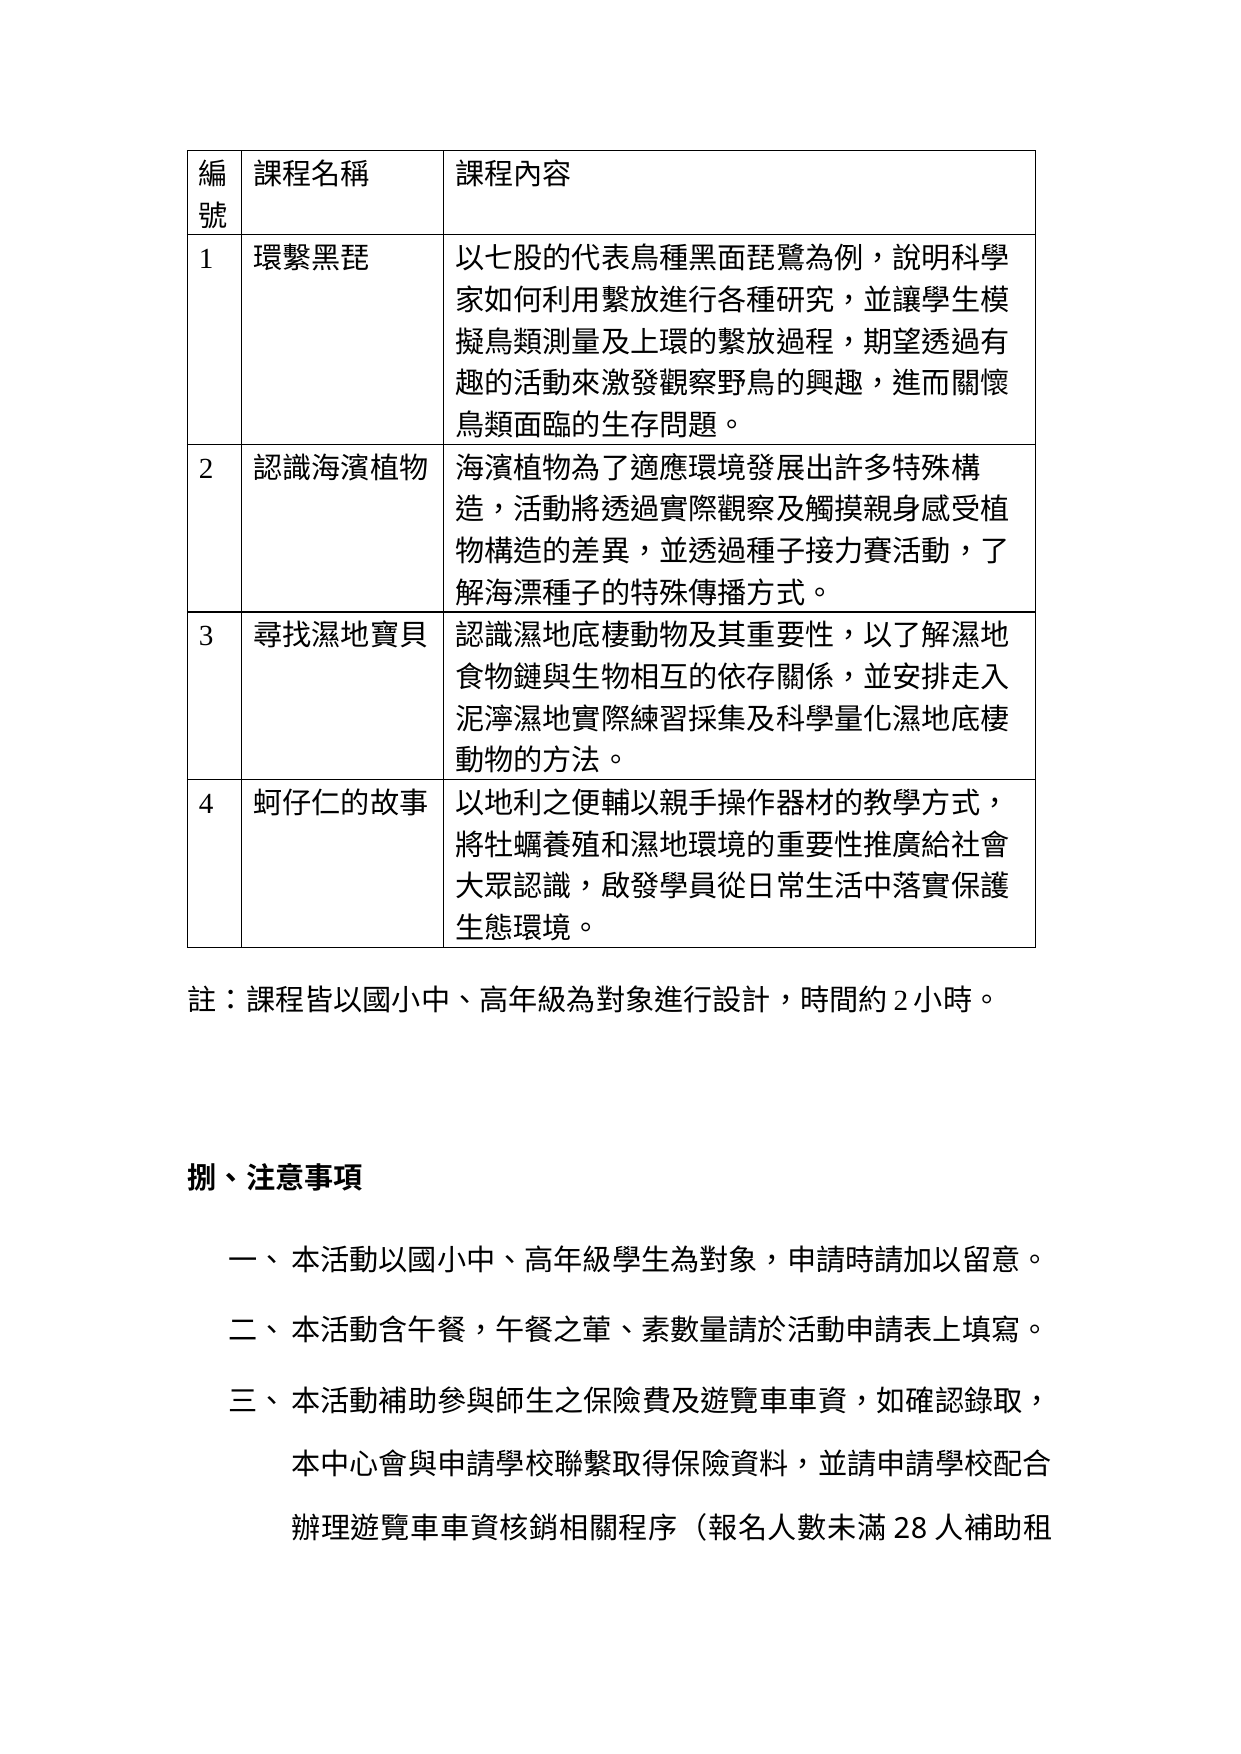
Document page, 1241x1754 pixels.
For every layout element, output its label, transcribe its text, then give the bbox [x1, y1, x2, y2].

text 註：課程皆以國小中、高年級為對象進行設計，時間約2小時。 [187, 977, 1053, 1019]
table_cell 3 [188, 613, 241, 779]
table_cell 蚵仔仁的故事 [242, 780, 443, 947]
text 捌、注意事項 [187, 1154, 1053, 1197]
table_header 課程名稱 [242, 151, 443, 234]
table_cell 以七股的代表鳥種黑面琵鷺為例，說明科學家如何利用繫放進行各種研究，並讓學生模擬鳥類測量及上環的繫放過程，期望透過有趣的活動來激發觀察野鳥的興趣，進而關懷鳥類面臨的生存問題。 [444, 235, 1035, 444]
table_cell 1 [188, 235, 241, 444]
table_cell 以地利之便輔以親手操作器材的教學方式，將牡蠣養殖和濕地環境的重要性推廣給社會大眾認識，啟發學員從日常生活中落實保護生態環境。 [444, 780, 1035, 947]
list 本活動補助參與師生之保險費及遊覽車車資，如確認錄取，本中心會與申請學校聯繫取得保險資料，並請申請學校配合辦理遊覽車車資核銷相關程序（報名人數未滿28人補助租 [228, 1377, 1053, 1547]
table_header 編號 [188, 151, 241, 234]
table_cell 4 [188, 780, 241, 947]
table_cell 認識海濱植物 [242, 445, 443, 611]
list 本活動以國小中、高年級學生為對象，申請時請加以留意。 [228, 1237, 1053, 1279]
table_cell 認識濕地底棲動物及其重要性，以了解濕地食物鏈與生物相互的依存關係，並安排走入泥濘濕地實際練習採集及科學量化濕地底棲動物的方法。 [444, 613, 1035, 779]
table_header 課程內容 [444, 151, 1035, 234]
table_cell 海濱植物為了適應環境發展出許多特殊構造，活動將透過實際觀察及觸摸親身感受植物構造的差異，並透過種子接力賽活動，了解海漂種子的特殊傳播方式。 [444, 445, 1035, 611]
list 本活動含午餐，午餐之葷、素數量請於活動申請表上填寫。 [228, 1307, 1053, 1349]
table_cell 2 [188, 445, 241, 611]
table_cell 環繫黑琵 [242, 235, 443, 444]
table_cell 尋找濕地寶貝 [242, 613, 443, 779]
